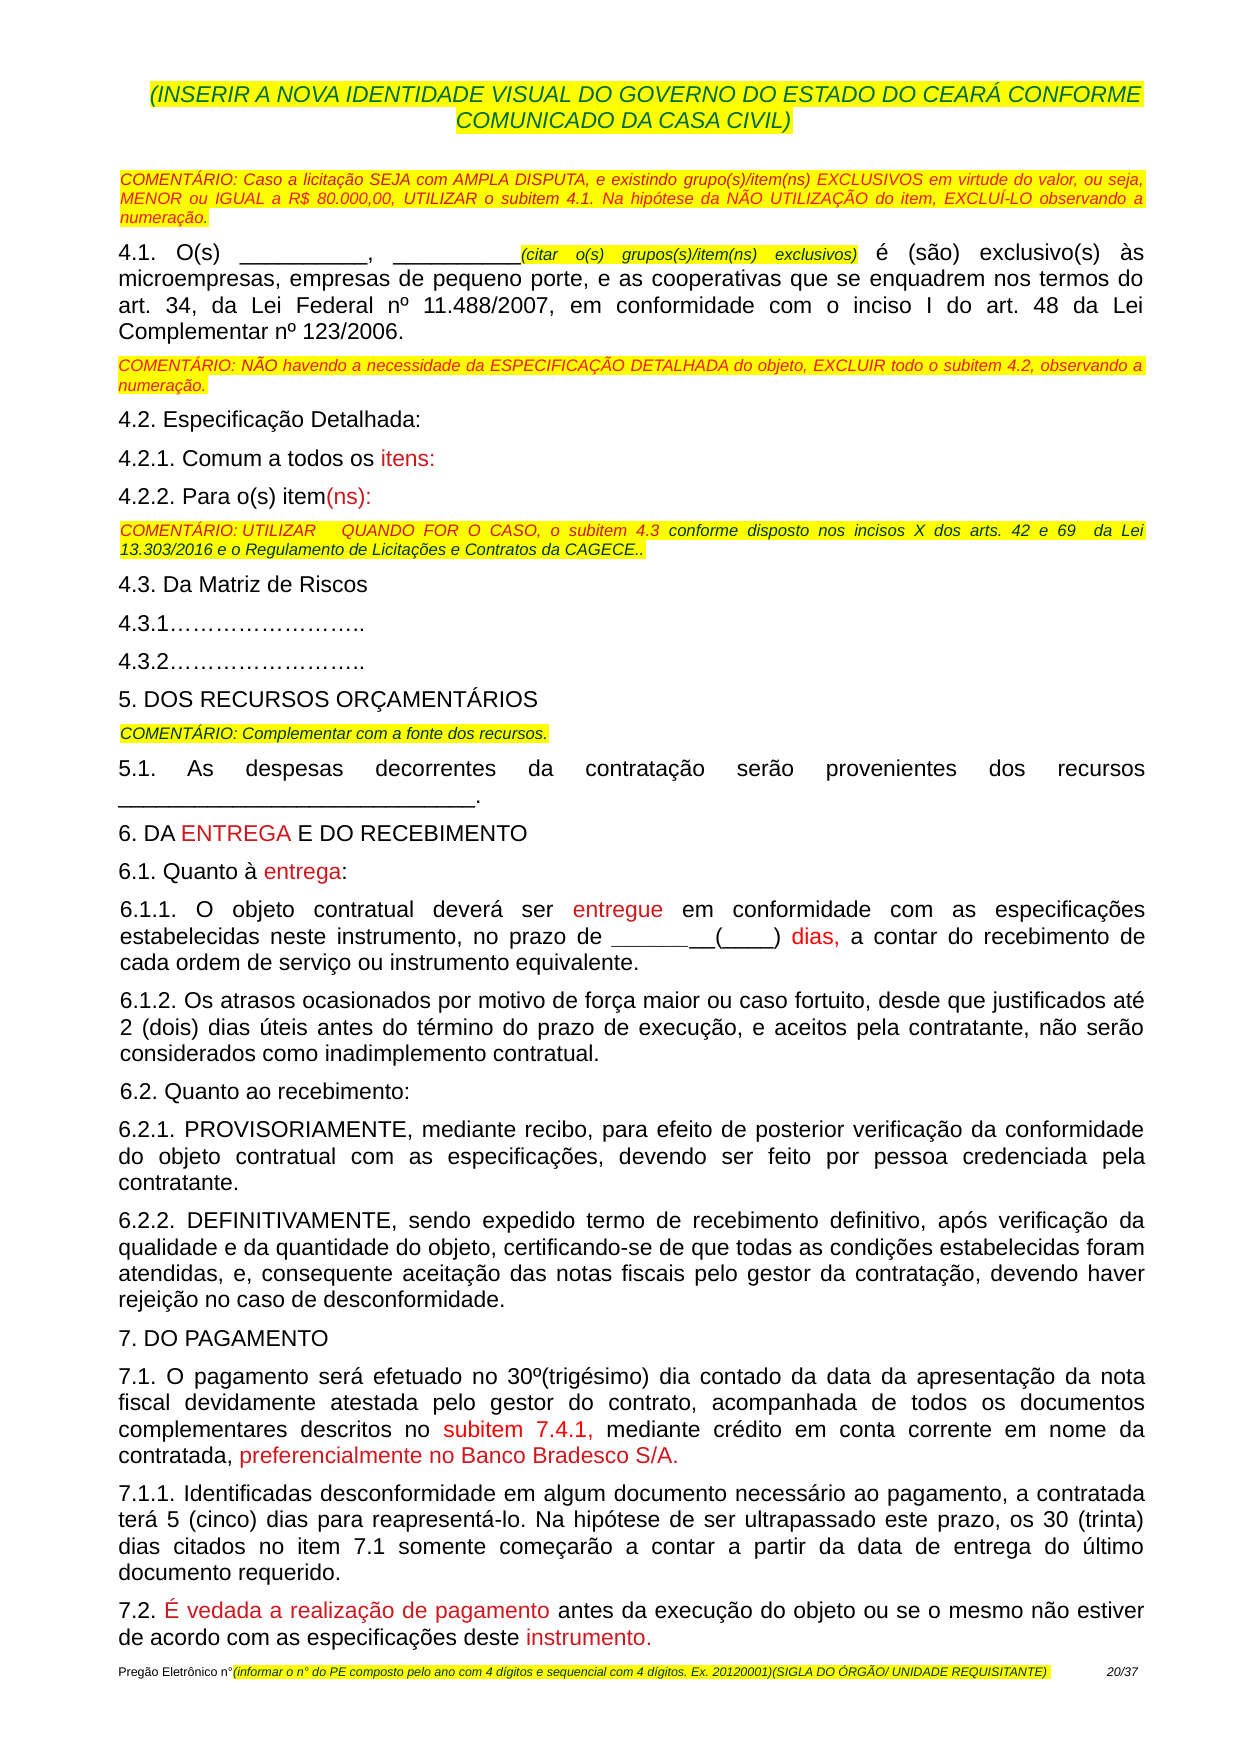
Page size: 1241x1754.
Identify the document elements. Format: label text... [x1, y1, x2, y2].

text 7.2. É vedada a realização de pagamento antes da execução do objeto ou se o mesmo não estiver de acordo com as especificações deste instrumento. [118, 1597, 1146, 1650]
text 6. DA ENTREGA E DO RECEBIMENTO [118, 820, 1146, 846]
text 6.1.1. O objeto contratual deverá ser entregue em conformidade com as especificações estabelecidas neste instrumento, no prazo de ________(____) dias, a contar do recebimento de cada ordem de serviço ou instrumento equivalente. [119, 896, 1146, 975]
text 6.2.2. DEFINITIVAMENTE, sendo expedido termo de recebimento definitivo, após verificação da qualidade e da quantidade do objeto, certificando-se de que todas as condições estabelecidas foram atendidas, e, consequente aceitação das notas fiscais pelo gestor da contratação, devendo haver rejeição no caso de desconformidade. [118, 1207, 1146, 1313]
text 6.2. Quanto ao recebimento: [119, 1078, 1146, 1104]
text 4.2.2. Para o(s) item(ns): [118, 483, 1146, 509]
text 7.1. O pagamento será efetuado no 30º(trigésimo) dia contado da data da apresentação da nota fiscal devidamente atestada pelo gestor do contrato, acompanhada de todos os documentos complementares descritos no subitem 7.4.1, mediante crédito em conta corrente em nome da contratada, preferencialmente no Banco Bradesco S/A. [118, 1363, 1146, 1468]
text 7.1.1. Identificadas desconformidade em algum documento necessário ao pagamento, a contratada terá 5 (cinco) dias para reapresentá-lo. Na hipótese de ser ultrapassado este prazo, os 30 (trinta) dias citados no item 7.1 somente começarão a contar a partir da data de entrega do último documento requerido. [118, 1480, 1146, 1586]
text 5.1. As despesas decorrentes da contratação serão provenientes dos recursos ____________________________. [118, 755, 1146, 808]
text 6.1.2. Os atrasos ocasionados por motivo de força maior ou caso fortuito, desde que justificados até 2 (dois) dias úteis antes do término do prazo de execução, e aceitos pela contratante, não serão considerados como inadimplemento contratual. [119, 987, 1146, 1066]
text 4.2. Especificação Detalhada: [118, 406, 1146, 433]
text COMENTÁRIO: Complementar com a fonte dos recursos. [120, 724, 1146, 743]
text COMENTÁRIO: UTILIZAR QUANDO FOR O CASO, o subitem 4.3 conforme disposto nos incisos X dos arts. 42 e 69 da Lei 13.303/2016 e o Regulamento de Licitações e Contratos da CAGECE.. [120, 521, 1146, 559]
text 4.3. Da Matriz de Riscos [118, 571, 1146, 598]
text 4.3.2…………………….. [118, 648, 1146, 674]
text 7. DO PAGAMENTO [118, 1324, 1146, 1351]
text 4.3.1…………………….. [118, 609, 1146, 636]
text COMENTÁRIO: NÃO havendo a necessidade da ESPECIFICAÇÃO DETALHADA do objeto, EXCLUIR todo o subitem 4.2, observando a numeração. [118, 356, 1146, 394]
text 4.1. O(s) __________, __________(citar o(s) grupos(s)/item(ns) exclusivos) é (são) exclusivo(s) às microempresas, empresas de pequeno porte, e as cooperativas que se enquadrem nos termos do art. 34, da Lei Federal nº 11.488/2007, em conformidade com o inciso I do art. 48 da Lei Complementar nº 123/2006. [118, 239, 1144, 344]
text 6.2.1. PROVISORIAMENTE, mediante recibo, para efeito de posterior verificação da conformidade do objeto contratual com as especificações, devendo ser feito por pessoa credenciada pela contratante. [118, 1116, 1146, 1195]
text 4.2.1. Comum a todos os itens: [118, 444, 1146, 471]
text 5. DOS RECURSOS ORÇAMENTÁRIOS [118, 686, 1146, 712]
text COMENTÁRIO: Caso a licitação SEJA com AMPLA DISPUTA, e existindo grupo(s)/item(ns) EXCLUSIVOS em virtude do valor, ou seja, MENOR ou IGUAL a R$ 80.000,00, UTILIZAR o subitem 4.1. Na hipótese da NÃO UTILIZAÇÃO do item, EXCLUÍ-LO observando a numeração. [120, 169, 1146, 227]
text 6.1. Quanto à entrega: [118, 858, 1146, 884]
